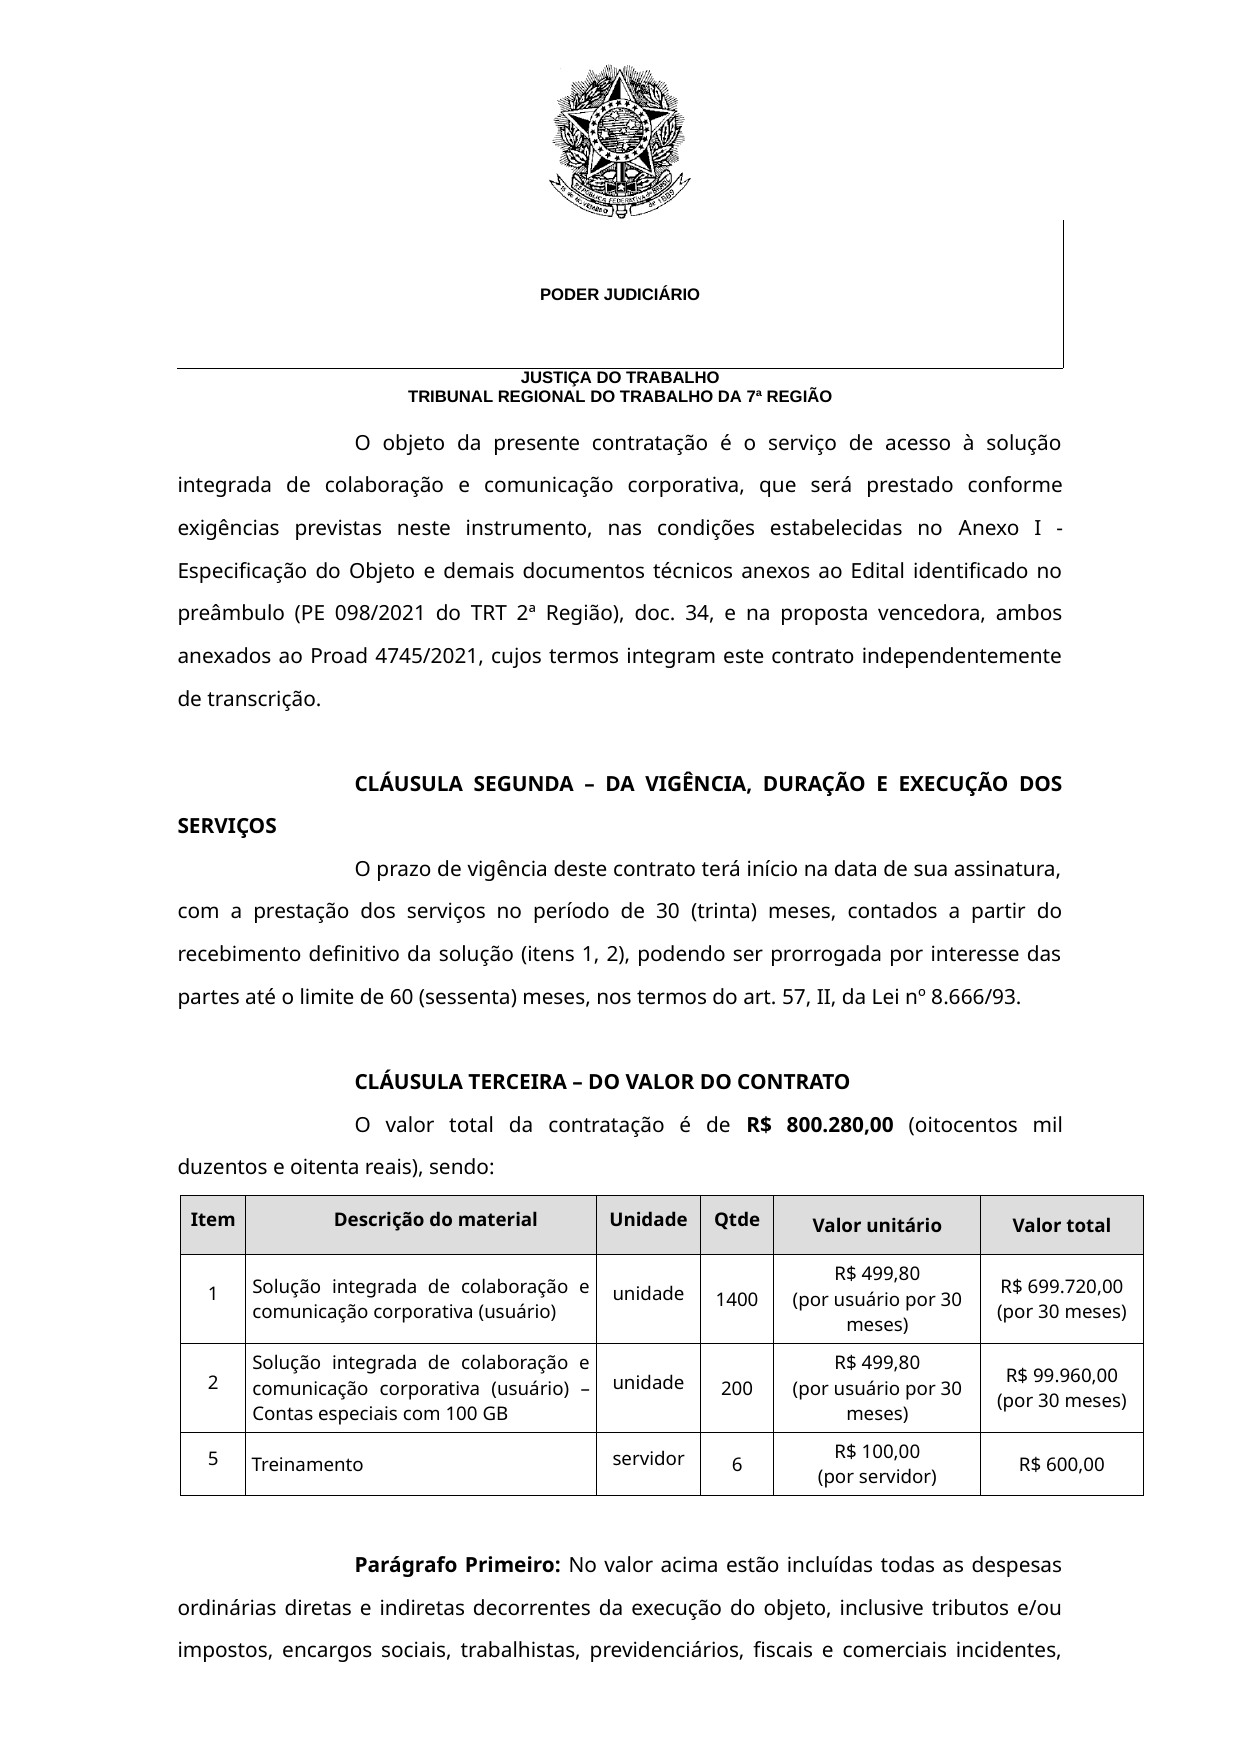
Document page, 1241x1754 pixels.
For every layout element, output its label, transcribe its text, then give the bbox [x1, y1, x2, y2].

table_cell R$ 99.960,00 (por 30 meses) [981, 1344, 1143, 1432]
table_cell unidade [597, 1255, 700, 1343]
text O prazo de vigência deste contrato terá início na data de sua assinatura, com a prestação dos serviços no período de 30 (trinta) meses, contados a partir do recebimento definitivo da solução (itens 1, 2), podendo ser prorrogada por interesse das partes até o limite de 60 (sessenta) meses, nos termos do art. 57, II, da Lei nº 8.666/93. [177, 854, 1063, 1010]
text CLÁUSULA TERCEIRA – DO VALOR DO CONTRATO [177, 1067, 1063, 1096]
text Parágrafo Primeiro: No valor acima estão incluídas todas as despesas ordinárias diretas e indiretas decorrentes da execução do objeto, inclusive tributos e/ou impostos, encargos sociais, trabalhistas, previdenciários, fiscais e comerciais incidentes, [177, 1550, 1063, 1664]
table_header Valor unitário [774, 1196, 980, 1254]
table_cell R$ 600,00 [981, 1433, 1143, 1495]
table_header Unidade [597, 1196, 700, 1254]
text CLÁUSULA SEGUNDA – DA VIGÊNCIA, DURAÇÃO E EXECUÇÃO DOS SERVIÇOS [177, 769, 1063, 840]
table_cell 1400 [701, 1255, 773, 1343]
table_header Valor total [981, 1196, 1143, 1254]
text O valor total da contratação é de R$ 800.280,00 (oitocentos mil duzentos e oitenta reais), sendo: [177, 1110, 1063, 1181]
table_header Descrição do material [246, 1196, 596, 1254]
table_cell R$ 699.720,00 (por 30 meses) [981, 1255, 1143, 1343]
text O objeto da presente contratação é o serviço de acesso à solução integrada de colaboração e comunicação corporativa, que será prestado conforme exigências previstas neste instrumento, nas condições estabelecidas no Anexo I - Especificação do Objeto e demais documentos técnicos anexos ao Edital identificado no preâmbulo (PE 098/2021 do TRT 2ª Região), doc. 34, e na proposta vencedora, ambos anexados ao Proad 4745/2021, cujos termos integram este contrato independentemente de transcrição. [177, 428, 1063, 712]
table_cell R$ 100,00 (por servidor) [774, 1433, 980, 1495]
table_cell unidade [597, 1344, 700, 1432]
table_cell R$ 499,80 (por usuário por 30 meses) [774, 1344, 980, 1432]
table_cell Solução integrada de colaboração e comunicação corporativa (usuário) – Contas especiais com 100 GB [246, 1344, 596, 1432]
table_header Item [181, 1196, 245, 1254]
table_cell 2 [181, 1344, 245, 1432]
table_header Qtde [701, 1196, 773, 1254]
table_cell 5 [181, 1433, 245, 1495]
table_cell servidor [597, 1433, 700, 1495]
table_cell 200 [701, 1344, 773, 1432]
table_cell 1 [181, 1255, 245, 1343]
table_cell 6 [701, 1433, 773, 1495]
table_cell R$ 499,80 (por usuário por 30 meses) [774, 1255, 980, 1343]
table_cell Treinamento [246, 1433, 596, 1495]
table_cell Solução integrada de colaboração e comunicação corporativa (usuário) [246, 1255, 596, 1343]
